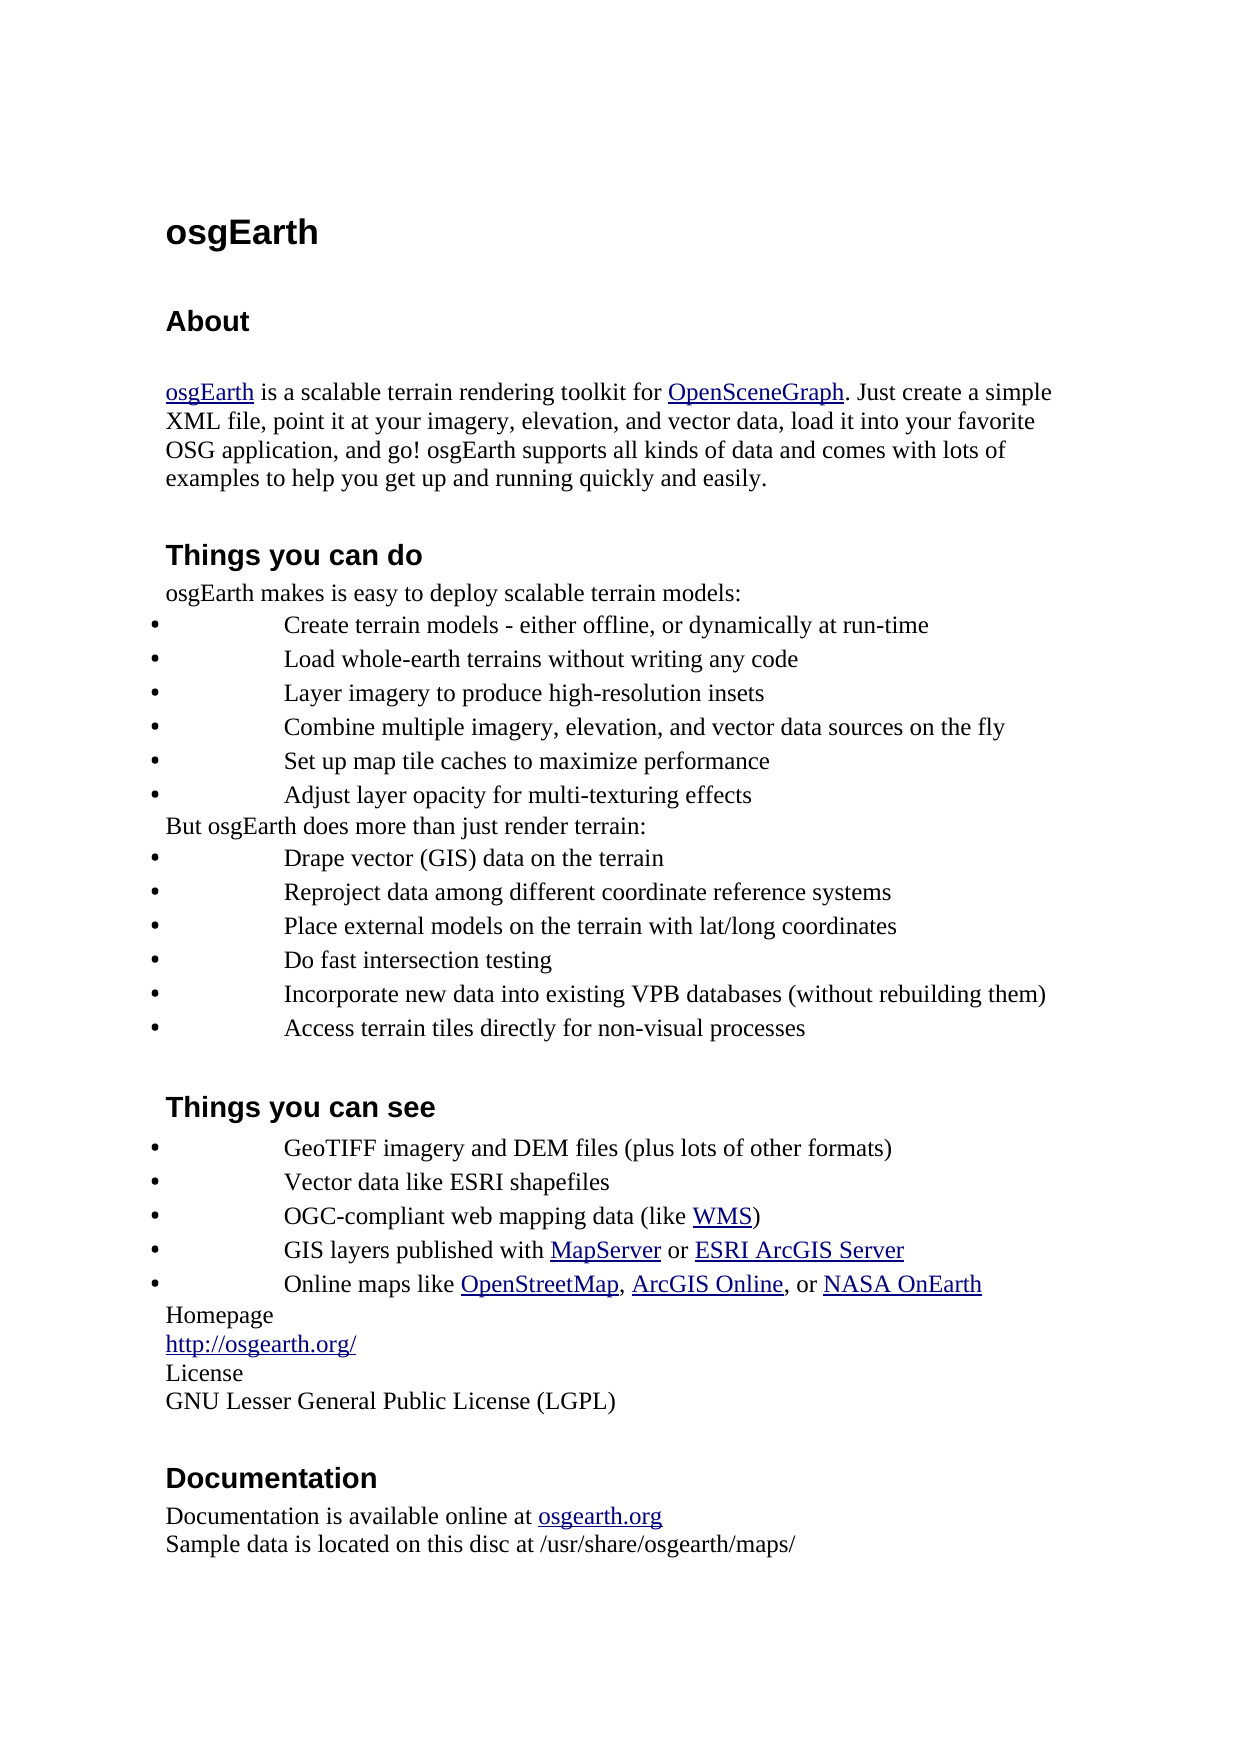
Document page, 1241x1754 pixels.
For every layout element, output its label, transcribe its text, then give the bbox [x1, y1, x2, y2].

text License [165, 1358, 1075, 1386]
list Combine multiple imagery, elevation, and vector data sources on the fly [150, 709, 1075, 743]
list Set up map tile caches to maximize performance [150, 743, 1075, 777]
list Place external models on the terrain with lat/long coordinates [150, 908, 1075, 942]
list Access terrain tiles directly for non-visual processes [150, 1010, 1075, 1044]
list Vector data like ESRI shapefiles [150, 1164, 1075, 1198]
subtitle Things you can do [165, 538, 1075, 572]
list Layer imagery to produce high-resolution insets [150, 675, 1075, 709]
list Adjust layer opacity for multi-texturing effects [150, 777, 1075, 811]
list GIS layers published with MapServer or ESRI ArcGIS Server [150, 1232, 1075, 1266]
subtitle Documentation [165, 1461, 1075, 1494]
text Documentation is available online at osgearth.org [165, 1501, 1075, 1529]
list OGC-compliant web mapping data (like WMS) [150, 1198, 1075, 1232]
text Homepage [165, 1300, 1075, 1329]
list GeoTIFF imagery and DEM files (plus lots of other formats) [150, 1130, 1075, 1164]
subtitle About [165, 304, 1075, 371]
text Sample data is located on this disc at /usr/share/osgearth/maps/ [165, 1529, 1075, 1558]
list Do fast intersection testing [150, 942, 1075, 976]
text GNU Lesser General Public License (LGPL) [165, 1386, 1075, 1415]
text osgEarth makes is easy to deploy scalable terrain models: [165, 578, 1075, 607]
list Incorporate new data into existing VPB databases (without rebuilding them) [150, 976, 1075, 1010]
list Create terrain models - either offline, or dynamically at run-time [150, 607, 1075, 641]
subtitle osgEarth [165, 211, 1075, 252]
list Load whole-earth terrains without writing any code [150, 641, 1075, 675]
text osgEarth is a scalable terrain rendering toolkit for OpenSceneGraph. Just create a simple XML file, point it at your imagery, elevation, and vector data, load it into your favorite OSG application, and go! osgEarth supports all kinds of data and comes with lots of examples to help you get up and running quickly and easily. [165, 377, 1075, 492]
subtitle Things you can see [165, 1090, 1075, 1123]
text But osgEarth does more than just render terrain: [165, 811, 1075, 840]
list Online maps like OpenStreetMap, ArcGIS Online, or NASA OnEarth [150, 1266, 1075, 1300]
list Drape vector (GIS) data on the terrain [150, 840, 1075, 874]
text http://osgearth.org/ [165, 1329, 1075, 1358]
list Reproject data among different coordinate reference systems [150, 874, 1075, 908]
